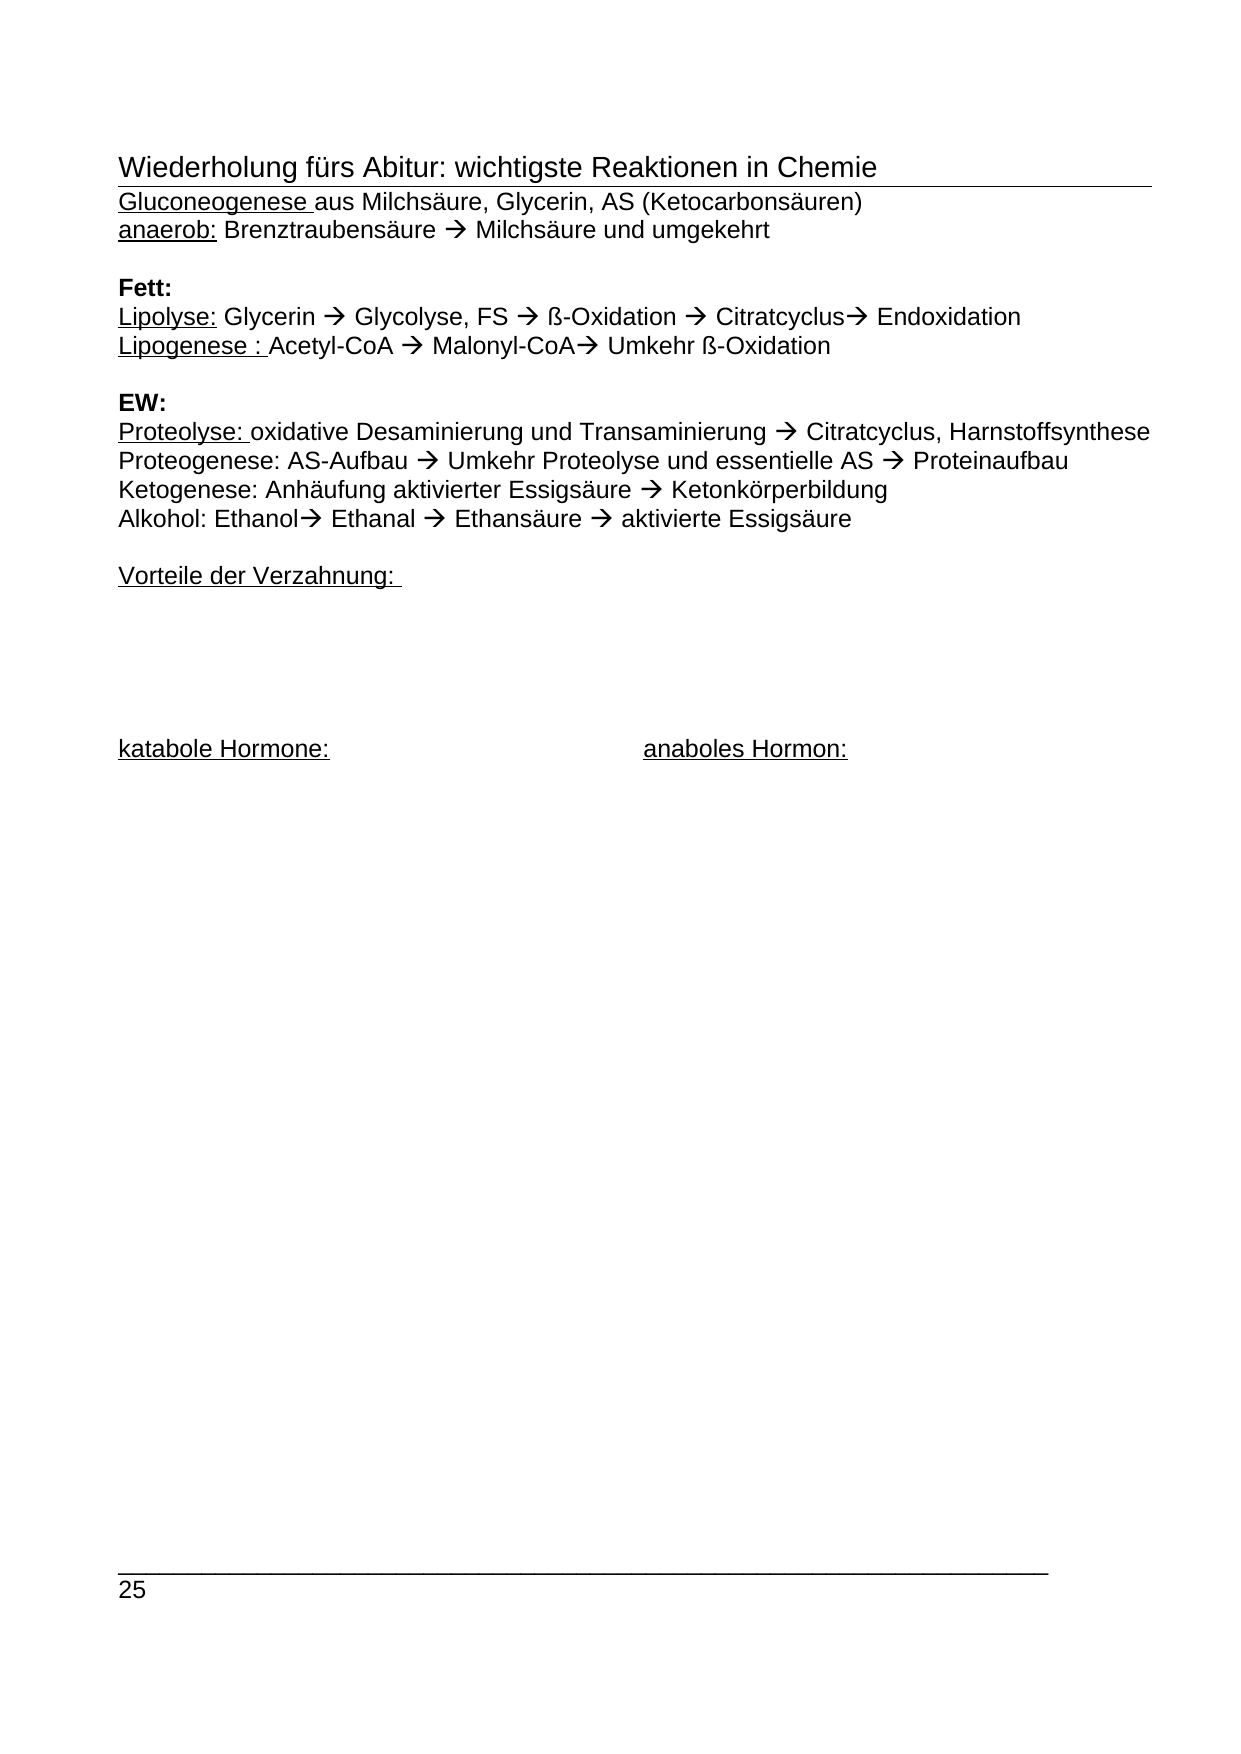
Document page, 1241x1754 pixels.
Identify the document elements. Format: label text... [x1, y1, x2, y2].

text anaerob: Brenztraubensäure  Milchsäure und umgekehrt [118, 215, 1152, 244]
text Lipolyse: Glycerin  Glycolyse, FS  ß-Oxidation  Citratcyclus Endoxidation [118, 302, 1152, 331]
text EW: [118, 388, 1152, 417]
text Ketogenese: Anhäufung aktivierter Essigsäure  Ketonkörperbildung [118, 475, 1152, 503]
text Vorteile der Verzahnung: [118, 561, 1152, 590]
text Proteogenese: AS-Aufbau  Umkehr Proteolyse und essentielle AS  Proteinaufbau [118, 446, 1152, 475]
text Alkohol: Ethanol Ethanal  Ethansäure  aktivierte Essigsäure [118, 503, 1152, 532]
text Gluconeogenese aus Milchsäure, Glycerin, AS (Ketocarbonsäuren) [118, 187, 1152, 215]
text katabole Hormone: anaboles Hormon: [118, 734, 1152, 762]
text Proteolyse: oxidative Desaminierung und Transaminierung  Citratcyclus, Harnstoffsynthese [118, 417, 1152, 446]
text Lipogenese : Acetyl-CoA  Malonyl-CoA Umkehr ß-Oxidation [118, 331, 1152, 359]
text Fett: [118, 273, 1152, 302]
